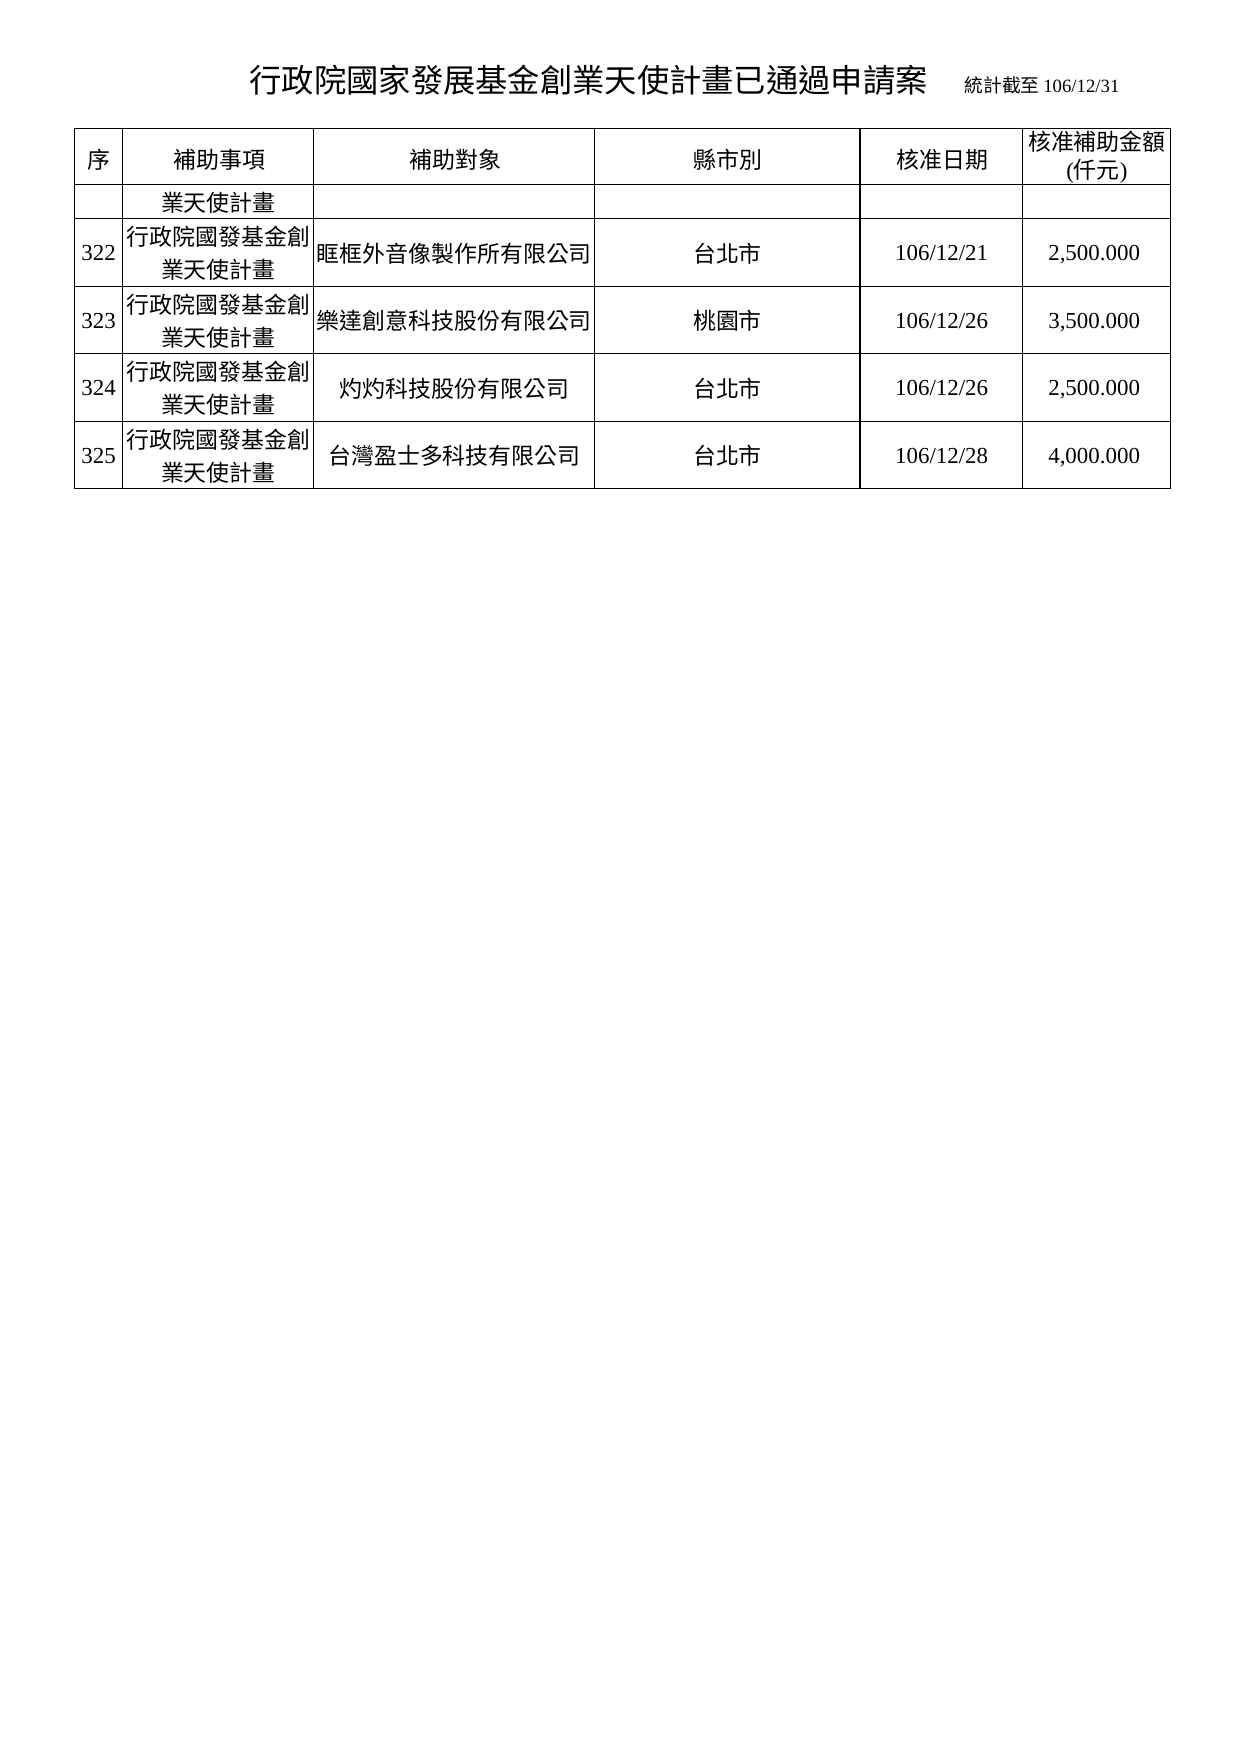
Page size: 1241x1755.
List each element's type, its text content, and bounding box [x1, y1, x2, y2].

table_cell [314, 185, 594, 218]
table_cell 桃園市 [595, 287, 859, 353]
table_cell 台北市 [595, 354, 859, 421]
table_cell [595, 185, 859, 218]
table_header 縣市別 [595, 129, 859, 184]
table_header 序 [75, 129, 122, 184]
table_cell 106/12/21 [861, 219, 1022, 286]
table_cell 3,500.000 [1023, 287, 1170, 353]
table_cell 台北市 [595, 422, 859, 488]
table_cell 322 [75, 219, 122, 286]
table_cell 台灣盈士多科技有限公司 [314, 422, 594, 488]
table_cell [861, 185, 1022, 218]
table_cell 灼灼科技股份有限公司 [314, 354, 594, 421]
table_cell 323 [75, 287, 122, 353]
table_header 核准補助金額(仟元) [1023, 129, 1170, 184]
table_cell 106/12/28 [861, 422, 1022, 488]
table_header 補助事項 [123, 129, 313, 184]
table_cell 行政院國發基金創業天使計畫 [123, 354, 313, 421]
table_cell 106/12/26 [861, 287, 1022, 353]
table_cell 業天使計畫 [123, 185, 313, 218]
table_cell 2,500.000 [1023, 219, 1170, 286]
table_cell 106/12/26 [861, 354, 1022, 421]
table_cell 眶框外音像製作所有限公司 [314, 219, 594, 286]
table_cell [1023, 185, 1170, 218]
table_cell 行政院國發基金創業天使計畫 [123, 287, 313, 353]
table_header 核准日期 [861, 129, 1022, 184]
table_cell [75, 185, 122, 218]
table_cell 2,500.000 [1023, 354, 1170, 421]
table_cell 台北市 [595, 219, 859, 286]
table_cell 324 [75, 354, 122, 421]
table_cell 樂達創意科技股份有限公司 [314, 287, 594, 353]
table_cell 行政院國發基金創業天使計畫 [123, 219, 313, 286]
table_cell 4,000.000 [1023, 422, 1170, 488]
table_header 補助對象 [314, 129, 594, 184]
table_cell 325 [75, 422, 122, 488]
table_cell 行政院國發基金創業天使計畫 [123, 422, 313, 488]
